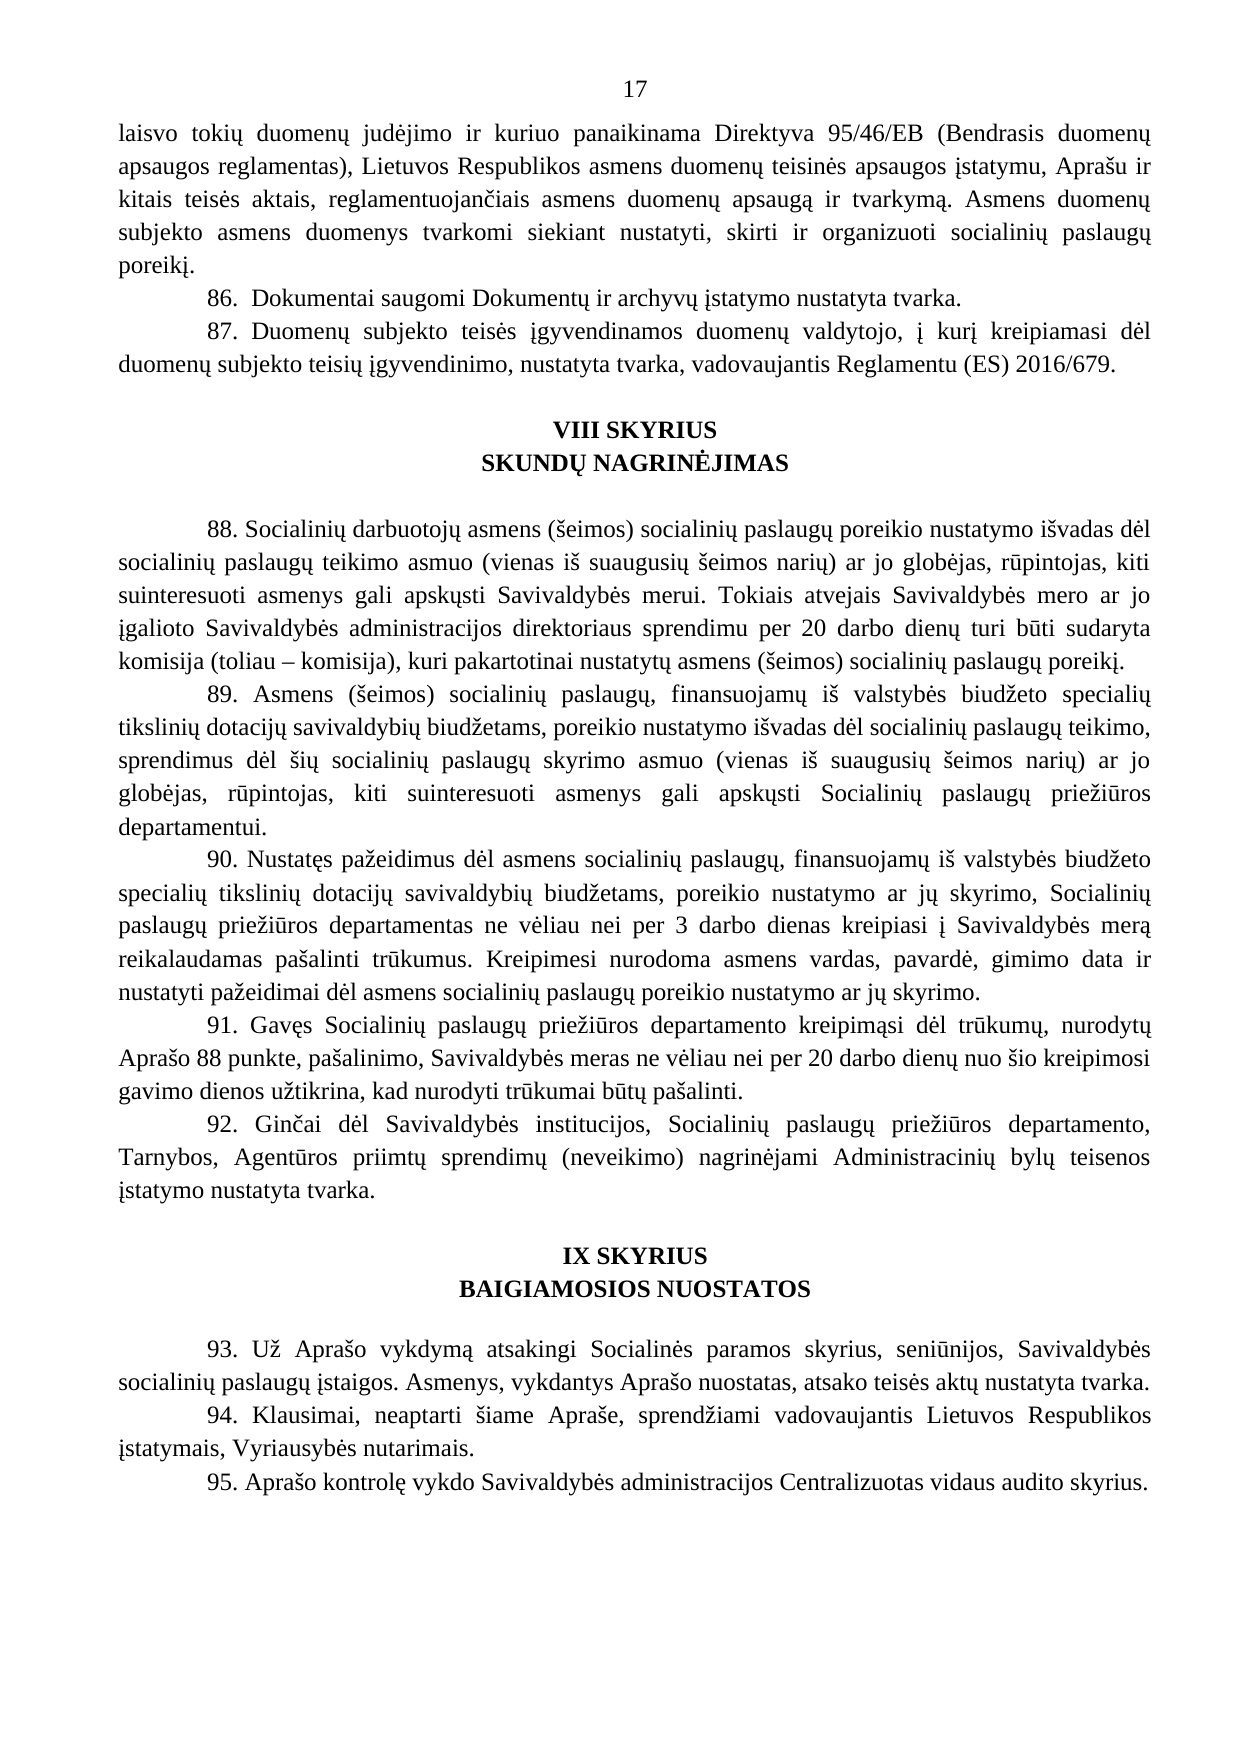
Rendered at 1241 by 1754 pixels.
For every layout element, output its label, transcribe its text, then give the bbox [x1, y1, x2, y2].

text 95. Aprašo kontrolę vykdo Savivaldybės administracijos Centralizuotas vidaus audito skyrius. [118, 1467, 1152, 1495]
text 90. Nustatęs pažeidimus dėl asmens socialinių paslaugų, finansuojamų iš valstybės biudžeto specialių tikslinių dotacijų savivaldybių biudžetams, poreikio nustatymo ar jų skyrimo, Socialinių paslaugų priežiūros departamentas ne vėliau nei per 3 darbo dienas kreipiasi į Savivaldybės merą reikalaudamas pašalinti trūkumus. Kreipimesi nurodoma asmens vardas, pavardė, gimimo data ir nustatyti pažeidimai dėl asmens socialinių paslaugų poreikio nustatymo ar jų skyrimo. [118, 844, 1152, 1005]
text BAIGIAMOSIOS NUOSTATOS [118, 1274, 1152, 1303]
text 94. Klausimai, neaptarti šiame Apraše, sprendžiami vadovaujantis Lietuvos Respublikos įstatymais, Vyriausybės nutarimais. [118, 1401, 1152, 1462]
text 93. Už Aprašo vykdymą atsakingi Socialinės paramos skyrius, seniūnijos, Savivaldybės socialinių paslaugų įstaigos. Asmenys, vykdantys Aprašo nuostatas, atsako teisės aktų nustatyta tvarka. [118, 1334, 1152, 1396]
text 86. Dokumentai saugomi Dokumentų ir archyvų įstatymo nustatyta tvarka. [118, 283, 1152, 312]
text IX SKYRIUS [118, 1241, 1152, 1269]
text 87. Duomenų subjekto teisės įgyvendinamos duomenų valdytojo, į kurį kreipiamasi dėl duomenų subjekto teisių įgyvendinimo, nustatyta tvarka, vadovaujantis Reglamentu (ES) 2016/679. [118, 316, 1152, 378]
text 88. Socialinių darbuotojų asmens (šeimos) socialinių paslaugų poreikio nustatymo išvadas dėl socialinių paslaugų teikimo asmuo (vienas iš suaugusių šeimos narių) ar jo globėjas, rūpintojas, kiti suinteresuoti asmenys gali apskųsti Savivaldybės merui. Tokiais atvejais Savivaldybės mero ar jo įgalioto Savivaldybės administracijos direktoriaus sprendimu per 20 darbo dienų turi būti sudaryta komisija (toliau – komisija), kuri pakartotinai nustatytų asmens (šeimos) socialinių paslaugų poreikį. [118, 514, 1152, 675]
text VIII SKYRIUS [118, 415, 1152, 444]
text 92. Ginčai dėl Savivaldybės institucijos, Socialinių paslaugų priežiūros departamento, Tarnybos, Agentūros priimtų sprendimų (neveikimo) nagrinėjami Administracinių bylų teisenos įstatymo nustatyta tvarka. [118, 1109, 1152, 1203]
text laisvo tokių duomenų judėjimo ir kuriuo panaikinama Direktyva 95/46/EB (Bendrasis duomenų apsaugos reglamentas), Lietuvos Respublikos asmens duomenų teisinės apsaugos įstatymu, Aprašu ir kitais teisės aktais, reglamentuojančiais asmens duomenų apsaugą ir tvarkymą. Asmens duomenų subjekto asmens duomenys tvarkomi siekiant nustatyti, skirti ir organizuoti socialinių paslaugų poreikį. [118, 118, 1152, 279]
text 89. Asmens (šeimos) socialinių paslaugų, finansuojamų iš valstybės biudžeto specialių tikslinių dotacijų savivaldybių biudžetams, poreikio nustatymo išvadas dėl socialinių paslaugų teikimo, sprendimus dėl šių socialinių paslaugų skyrimo asmuo (vienas iš suaugusių šeimos narių) ar jo globėjas, rūpintojas, kiti suinteresuoti asmenys gali apskųsti Socialinių paslaugų priežiūros departamentui. [118, 679, 1152, 840]
text 91. Gavęs Socialinių paslaugų priežiūros departamento kreipimąsi dėl trūkumų, nurodytų Aprašo 88 punkte, pašalinimo, Savivaldybės meras ne vėliau nei per 20 darbo dienų nuo šio kreipimosi gavimo dienos užtikrina, kad nurodyti trūkumai būtų pašalinti. [118, 1010, 1152, 1104]
text SKUNDŲ NAGRINĖJIMAS [118, 448, 1152, 477]
